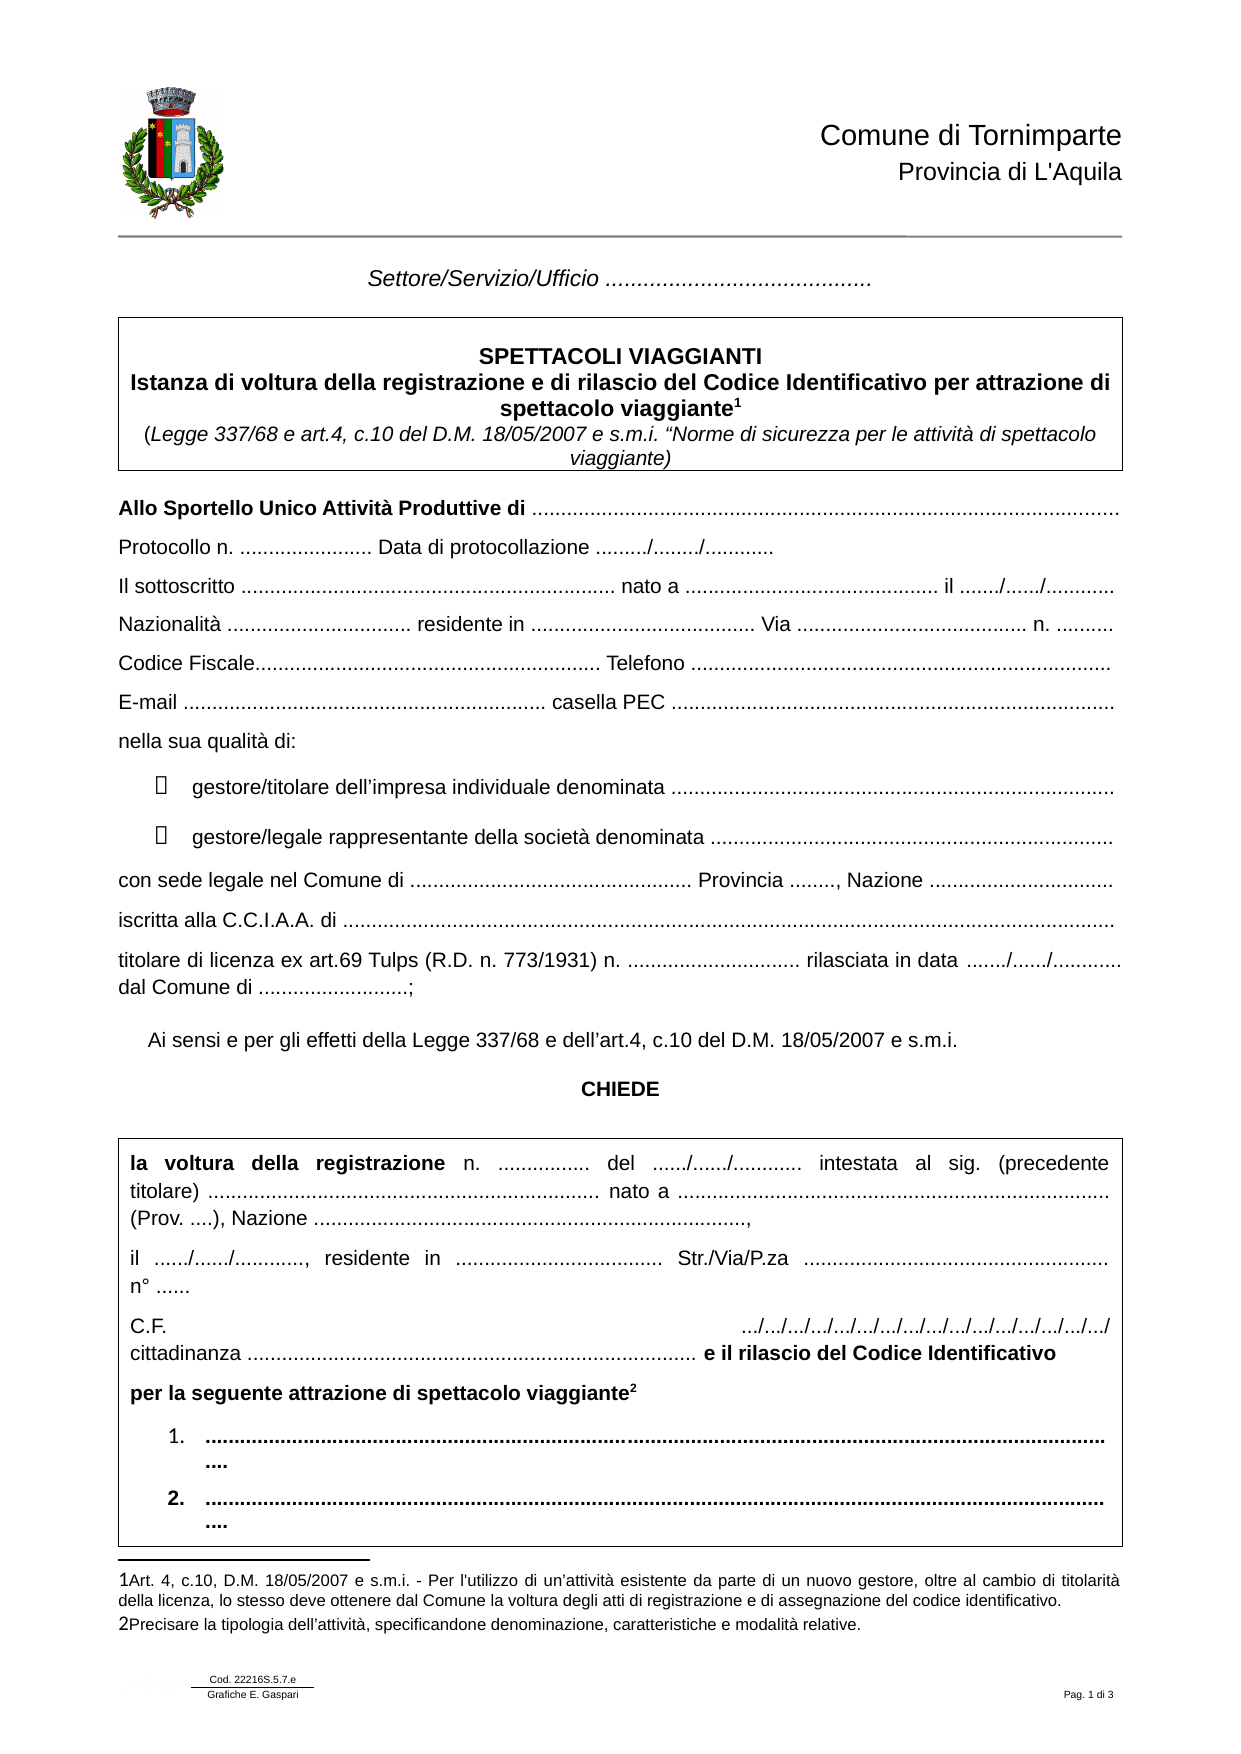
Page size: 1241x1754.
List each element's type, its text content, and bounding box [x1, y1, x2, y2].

text  gestore/legale rappresentante della società denominata ...................................................................... [153, 818, 1122, 852]
text Allo Sportello Unico Attività Produttive di [118, 496, 1122, 520]
text Protocollo n. ....................... Data di protocollazione ........./......../............ [118, 534, 1122, 558]
text titolare di licenza ex art.69 Tulps (R.D. n. 773/1931) n. .............................. rilasciata in data ......./....../............ dal Comune di ..........................; [118, 947, 1122, 999]
text nella sua qualità di: [118, 729, 1122, 753]
table_header SPETTACOLI VIAGGIANTI Istanza di voltura della registrazione e di rilascio del Codice Identificativo per attrazione di spettacolo viaggiante (Legge 337/68 e art.4, c.10 del D.M. 18/05/2007 e s.m.i. “Norme di sicurezza per le attività di spettacolo viaggiante) [119, 318, 1122, 470]
text Nazionalità ................................ residente in ....................................... Via ........................................ n. .......... [118, 612, 1122, 636]
text Provincia di L'Aquila [224, 157, 1122, 185]
text E-mail ............................................................... casella PEC ............................................................................. [118, 690, 1122, 714]
table_header la voltura della registrazione n. ................ del ....../....../............ intestata al sig. (precedente titolare) .................................................................... nato a ........................................................................... (Prov. ....), Nazione ..........................................................................., il ....../....../............, residente in .................................... Str./Via/P.za ..................................................... n° ...... C.F. .../.../.../.../.../.../.../.../.../.../.../.../.../.../.../.../ cittadinanza .............................................................................. e il rilascio del Codice Identificativo per la seguente attrazione di spettacolo viaggiante ................................................................................................................................................................ ................................................................................................................................................................ ................................................................................................................................................................ ................................................................................................................................................................ ............................................................................................................................................................... [119, 1139, 1122, 1546]
picture [122, 87, 224, 219]
text  gestore/titolare dell’impresa individuale denominata ............................................................................. [153, 768, 1122, 802]
text Codice Fiscale............................................................ Telefono ......................................................................... [118, 651, 1122, 675]
text Settore/Servizio/Ufficio .......................................... [118, 265, 1122, 291]
text Il sottoscritto ................................................................. nato a ............................................ il ......./....../............ [118, 573, 1122, 597]
subtitle CHIEDE [118, 1076, 1122, 1100]
text con sede legale nel Comune di ................................................. Provincia ........, Nazione ................................ [118, 867, 1122, 891]
text Ai sensi e per gli effetti della Legge 337/68 e dell’art.4, c.10 del D.M. 18/05/2007 e s.m.i. [118, 1027, 1122, 1051]
text Comune di Tornimparte [224, 118, 1122, 152]
text iscritta alla C.C.I.A.A. di ...................................................................................................................................... [118, 907, 1122, 931]
